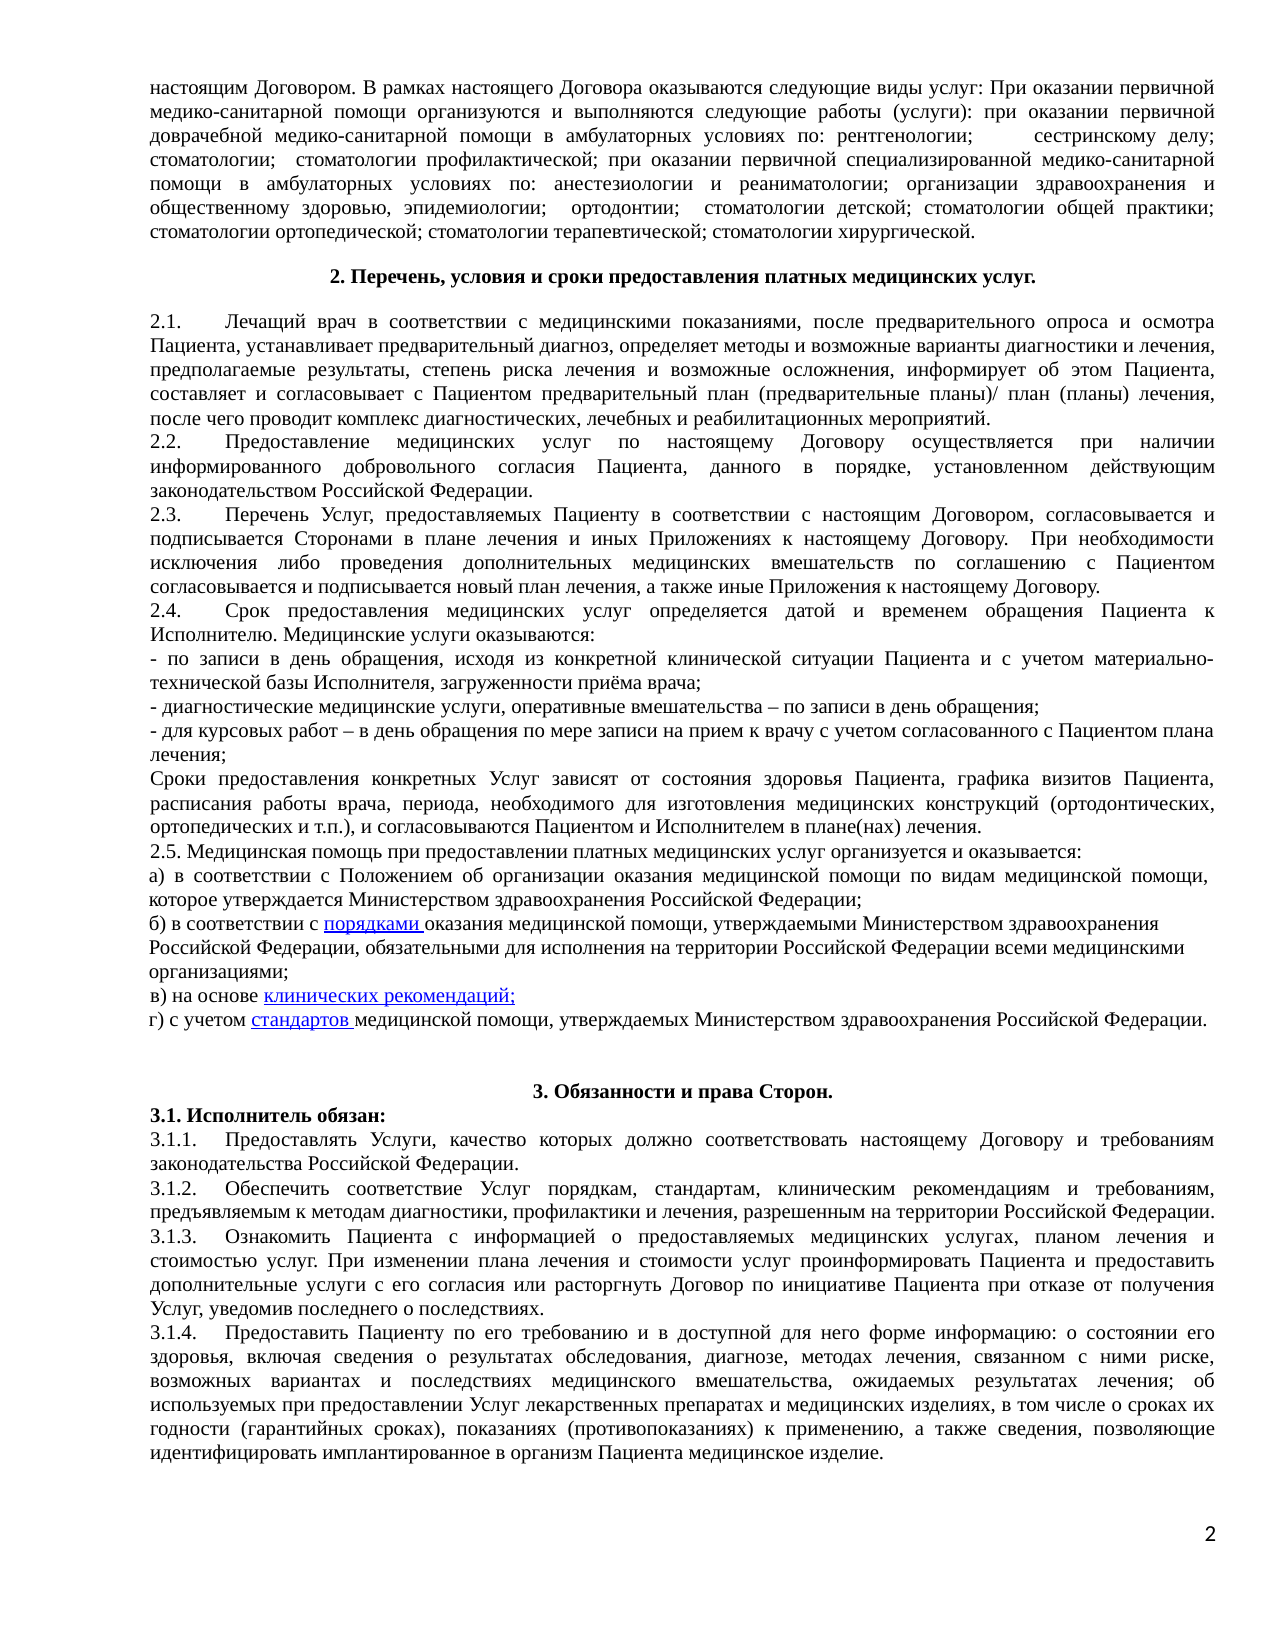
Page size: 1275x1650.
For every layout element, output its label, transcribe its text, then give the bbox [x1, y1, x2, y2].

text 3. Обязанности и права Сторон. [150, 1079, 1216, 1103]
text 2.1. Лечащий врач в соответствии с медицинскими показаниями, после предварительного опроса и осмотра Пациента, устанавливает предварительный диагноз, определяет методы и возможные варианты диагностики и лечения, предполагаемые результаты, степень риска лечения и возможные осложнения, информирует об этом Пациента, составляет и согласовывает с Пациентом предварительный план (предварительные планы)/ план (планы) лечения, после чего проводит комплекс диагностических, лечебных и реабилитационных мероприятий. [150, 309, 1216, 429]
text 3.1.4. Предоставить Пациенту по его требованию и в доступной для него форме информацию: о состоянии его здоровья, включая сведения о результатах обследования, диагнозе, методах лечения, связанном с ними риске, возможных вариантах и последствиях медицинского вмешательства, ожидаемых результатах лечения; об используемых при предоставлении Услуг лекарственных препаратах и медицинских изделиях, в том числе о сроках их годности (гарантийных сроках), показаниях (противопоказаниях) к применению, а также сведения, позволяющие идентифицировать имплантированное в организм Пациента медицинское изделие. [150, 1320, 1216, 1464]
text Сроки предоставления конкретных Услуг зависят от состояния здоровья Пациента, графика визитов Пациента, расписания работы врача, периода, необходимого для изготовления медицинских конструкций (ортодонтических, ортопедических и т.п.), и согласовываются Пациентом и Исполнителем в плане(нах) лечения. [150, 766, 1216, 838]
text - по записи в день обращения, исходя из конкретной клинической ситуации Пациента и с учетом материально-технической базы Исполнителя, загруженности приёма врача; [150, 646, 1216, 694]
text а) в соответствии с Положением об организации оказания медицинской помощи по видам медицинской помощи, которое утверждается Министерством здравоохранения Российской Федерации; [148, 863, 1210, 911]
text настоящим Договором. В рамках настоящего Договора оказываются следующие виды услуг: При оказании первичной медико-санитарной помощи организуются и выполняются следующие работы (услуги): при оказании первичной доврачебной медико-санитарной помощи в амбулаторных условиях по: рентгенологии; сестринскому делу; стоматологии; стоматологии профилактической; при оказании первичной специализированной медико-санитарной помощи в амбулаторных условиях по: анестезиологии и реаниматологии; организации здравоохранения и общественному здоровью, эпидемиологии; ортодонтии; стоматологии детской; стоматологии общей практики; стоматологии ортопедической; стоматологии терапевтической; стоматологии хирургической. [149, 75, 1216, 243]
text 3.1.2. Обеспечить соответствие Услуг порядкам, стандартам, клиническим рекомендациям и требованиям, предъявляемым к методам диагностики, профилактики и лечения, разрешенным на территории Российской Федерации. [150, 1175, 1216, 1223]
text 2.5. Медицинская помощь при предоставлении платных медицинских услуг организуется и оказывается: [150, 838, 1216, 863]
text 2. Перечень, условия и сроки предоставления платных медицинских услуг. [150, 264, 1216, 288]
text 3.1. Исполнитель обязан: [150, 1103, 1216, 1127]
text б) в соответствии с порядками оказания медицинской помощи, утверждаемыми Министерством здравоохранения Российской Федерации, обязательными для исполнения на территории Российской Федерации всеми медицинскими организациями; [148, 911, 1210, 983]
text - диагностические медицинские услуги, оперативные вмешательства – по записи в день обращения; [150, 694, 1216, 718]
text г) с учетом стандартов медицинской помощи, утверждаемых Министерством здравоохранения Российской Федерации. [148, 1007, 1210, 1031]
text 2.4. Срок предоставления медицинских услуг определяется датой и временем обращения Пациента к Исполнителю. Медицинские услуги оказываются: [150, 598, 1216, 646]
text 3.1.3. Ознакомить Пациента с информацией о предоставляемых медицинских услугах, планом лечения и стоимостью услуг. При изменении плана лечения и стоимости услуг проинформировать Пациента и предоставить дополнительные услуги с его согласия или расторгнуть Договор по инициативе Пациента при отказе от получения Услуг, уведомив последнего о последствиях. [150, 1223, 1216, 1320]
text 2.2. Предоставление медицинских услуг по настоящему Договору осуществляется при наличии информированного добровольного согласия Пациента, данного в порядке, установленном действующим законодательством Российской Федерации. [150, 429, 1216, 502]
text в) на основе клинических рекомендаций; [150, 983, 1216, 1007]
text 2.3. Перечень Услуг, предоставляемых Пациенту в соответствии с настоящим Договором, согласовывается и подписывается Сторонами в плане лечения и иных Приложениях к настоящему Договору. При необходимости исключения либо проведения дополнительных медицинских вмешательств по соглашению с Пациентом согласовывается и подписывается новый план лечения, а также иные Приложения к настоящему Договору. [150, 502, 1216, 598]
text - для курсовых работ – в день обращения по мере записи на прием к врачу с учетом согласованного с Пациентом плана лечения; [150, 718, 1216, 766]
text 3.1.1. Предоставлять Услуги, качество которых должно соответствовать настоящему Договору и требованиям законодательства Российской Федерации. [150, 1127, 1216, 1175]
